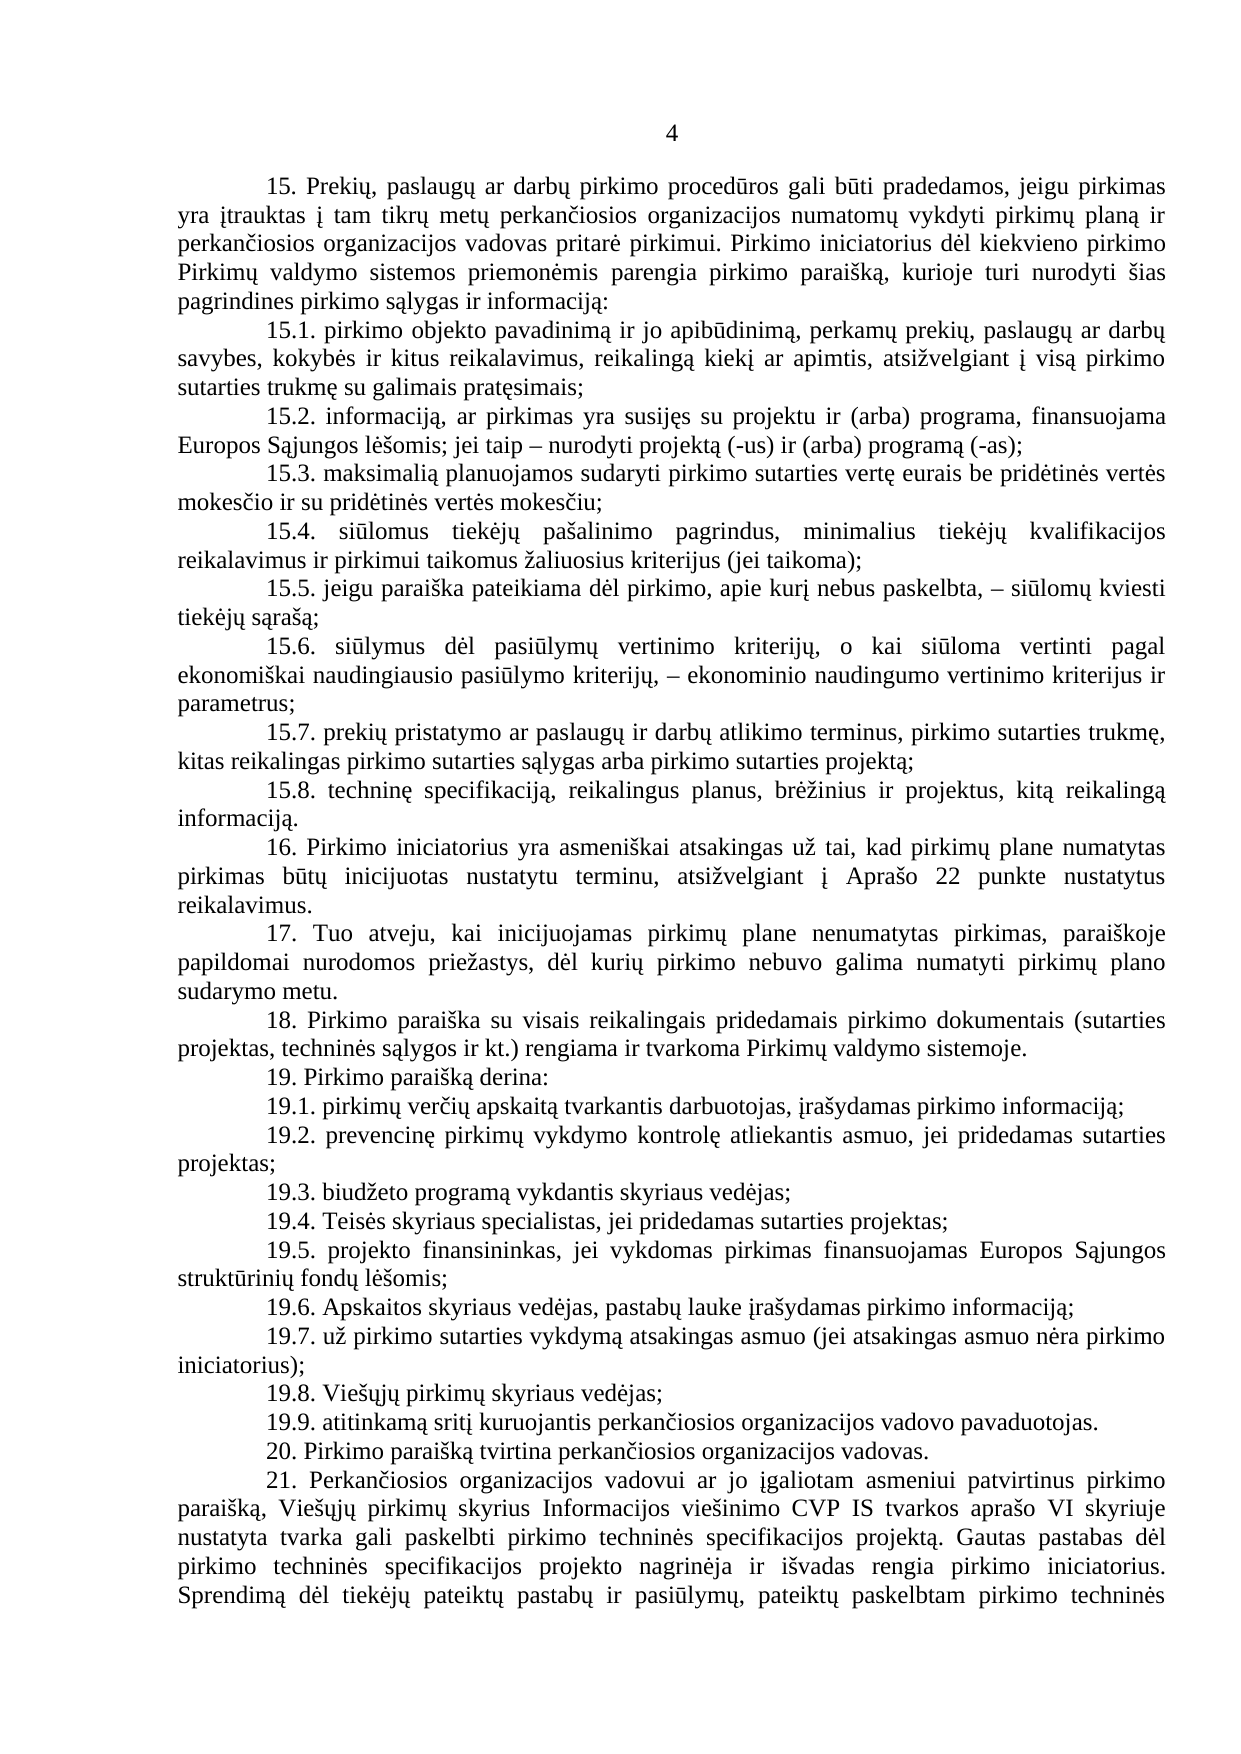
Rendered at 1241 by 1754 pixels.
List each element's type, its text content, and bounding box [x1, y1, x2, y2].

text 15.6. siūlymus dėl pasiūlymų vertinimo kriterijų, o kai siūloma vertinti pagal ekonomiškai naudingiausio pasiūlymo kriterijų, – ekonominio naudingumo vertinimo kriterijus ir parametrus; [177, 631, 1167, 717]
text 18. Pirkimo paraiška su visais reikalingais pridedamais pirkimo dokumentais (sutarties projektas, techninės sąlygos ir kt.) rengiama ir tvarkoma Pirkimų valdymo sistemoje. [177, 1005, 1167, 1062]
text 17. Tuo atveju, kai inicijuojamas pirkimų plane nenumatytas pirkimas, paraiškoje papildomai nurodomos priežastys, dėl kurių pirkimo nebuvo galima numatyti pirkimų plano sudarymo metu. [177, 918, 1167, 1005]
text 15. Prekių, paslaugų ar darbų pirkimo procedūros gali būti pradedamos, jeigu pirkimas yra įtrauktas į tam tikrų metų perkančiosios organizacijos numatomų vykdyti pirkimų planą ir perkančiosios organizacijos vadovas pritarė pirkimui. Pirkimo iniciatorius dėl kiekvieno pirkimo Pirkimų valdymo sistemos priemonėmis parengia pirkimo paraišką, kurioje turi nurodyti šias pagrindines pirkimo sąlygas ir informaciją: [177, 171, 1167, 315]
text 16. Pirkimo iniciatorius yra asmeniškai atsakingas už tai, kad pirkimų plane numatytas pirkimas būtų inicijuotas nustatytu terminu, atsižvelgiant į Aprašo 22 punkte nustatytus reikalavimus. [177, 832, 1167, 918]
text 19.9. atitinkamą sritį kuruojantis perkančiosios organizacijos vadovo pavaduotojas. [177, 1407, 1167, 1436]
text 15.5. jeigu paraiška pateikiama dėl pirkimo, apie kurį nebus paskelbta, – siūlomų kviesti tiekėjų sąrašą; [177, 573, 1167, 631]
text 19. Pirkimo paraišką derina: [177, 1062, 1167, 1091]
text 15.4. siūlomus tiekėjų pašalinimo pagrindus, minimalius tiekėjų kvalifikacijos reikalavimus ir pirkimui taikomus žaliuosius kriterijus (jei taikoma); [177, 516, 1167, 573]
text 19.8. Viešųjų pirkimų skyriaus vedėjas; [177, 1378, 1167, 1407]
text 19.7. už pirkimo sutarties vykdymą atsakingas asmuo (jei atsakingas asmuo nėra pirkimo iniciatorius); [177, 1321, 1167, 1378]
text 21. Perkančiosios organizacijos vadovui ar jo įgaliotam asmeniui patvirtinus pirkimo paraišką, Viešųjų pirkimų skyrius Informacijos viešinimo CVP IS tvarkos aprašo VI skyriuje nustatyta tvarka gali paskelbti pirkimo techninės specifikacijos projektą. Gautas pastabas dėl pirkimo techninės specifikacijos projekto nagrinėja ir išvadas rengia pirkimo iniciatorius. Sprendimą dėl tiekėjų pateiktų pastabų ir pasiūlymų, pateiktų paskelbtam pirkimo techninės [177, 1465, 1167, 1608]
text 19.6. Apskaitos skyriaus vedėjas, pastabų lauke įrašydamas pirkimo informaciją; [177, 1292, 1167, 1321]
text 15.3. maksimalią planuojamos sudaryti pirkimo sutarties vertę eurais be pridėtinės vertės mokesčio ir su pridėtinės vertės mokesčiu; [177, 458, 1167, 516]
text 19.3. biudžeto programą vykdantis skyriaus vedėjas; [177, 1177, 1167, 1206]
text 19.5. projekto finansininkas, jei vykdomas pirkimas finansuojamas Europos Sąjungos struktūrinių fondų lėšomis; [177, 1235, 1167, 1292]
text 15.8. techninę specifikaciją, reikalingus planus, brėžinius ir projektus, kitą reikalingą informaciją. [177, 775, 1167, 832]
text 15.1. pirkimo objekto pavadinimą ir jo apibūdinimą, perkamų prekių, paslaugų ar darbų savybes, kokybės ir kitus reikalavimus, reikalingą kiekį ar apimtis, atsižvelgiant į visą pirkimo sutarties trukmę su galimais pratęsimais; [177, 315, 1167, 401]
text 20. Pirkimo paraišką tvirtina perkančiosios organizacijos vadovas. [177, 1436, 1167, 1465]
text 15.7. prekių pristatymo ar paslaugų ir darbų atlikimo terminus, pirkimo sutarties trukmę, kitas reikalingas pirkimo sutarties sąlygas arba pirkimo sutarties projektą; [177, 717, 1167, 775]
text 15.2. informaciją, ar pirkimas yra susijęs su projektu ir (arba) programa, finansuojama Europos Sąjungos lėšomis; jei taip – nurodyti projektą (-us) ir (arba) programą (-as); [177, 401, 1167, 458]
text 19.1. pirkimų verčių apskaitą tvarkantis darbuotojas, įrašydamas pirkimo informaciją; [177, 1091, 1167, 1120]
text 19.4. Teisės skyriaus specialistas, jei pridedamas sutarties projektas; [177, 1206, 1167, 1235]
text 19.2. prevencinę pirkimų vykdymo kontrolę atliekantis asmuo, jei pridedamas sutarties projektas; [177, 1120, 1167, 1177]
